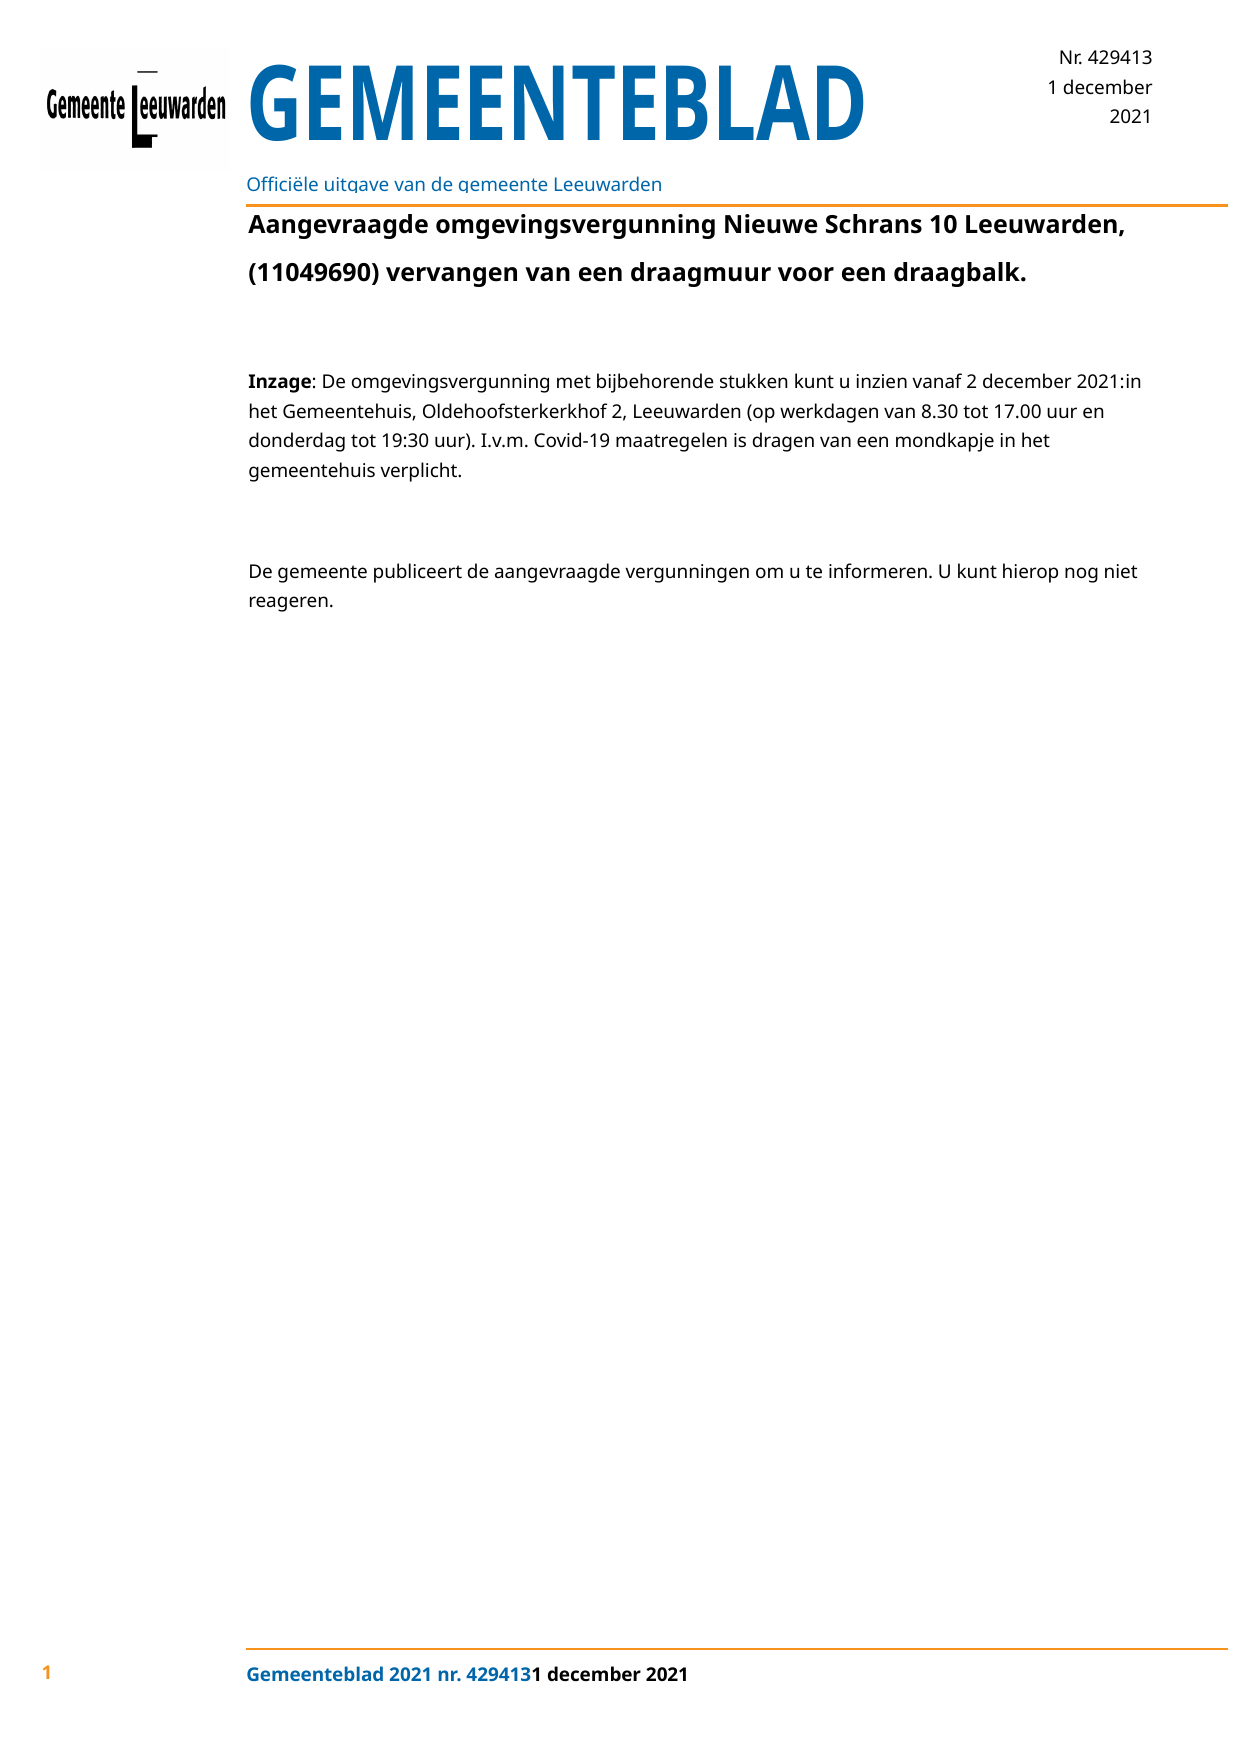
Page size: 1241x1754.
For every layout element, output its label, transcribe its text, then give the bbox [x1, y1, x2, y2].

picture [41, 47, 231, 172]
text Aangevraagde omgevingsvergunning Nieuwe Schrans 10 Leeuwarden, (11049690) vervangen van een draagmuur voor een draagbalk. [248, 207, 1152, 288]
text De gemeente publiceert de aangevraagde vergunningen om u te informeren. U kunt hierop nog niet reageren. [248, 558, 1152, 613]
text Inzage: De omgevingsvergunning met bijbehorende stukken kunt u inzien vanaf 2 december 2021:in het Gemeentehuis, Oldehoofsterkerkhof 2, Leeuwarden (op werkdagen van 8.30 tot 17.00 uur en donderdag tot 19:30 uur). I.v.m. Covid-19 maatregelen is dragen van een mondkapje in het gemeentehuis verplicht. [248, 368, 1152, 483]
